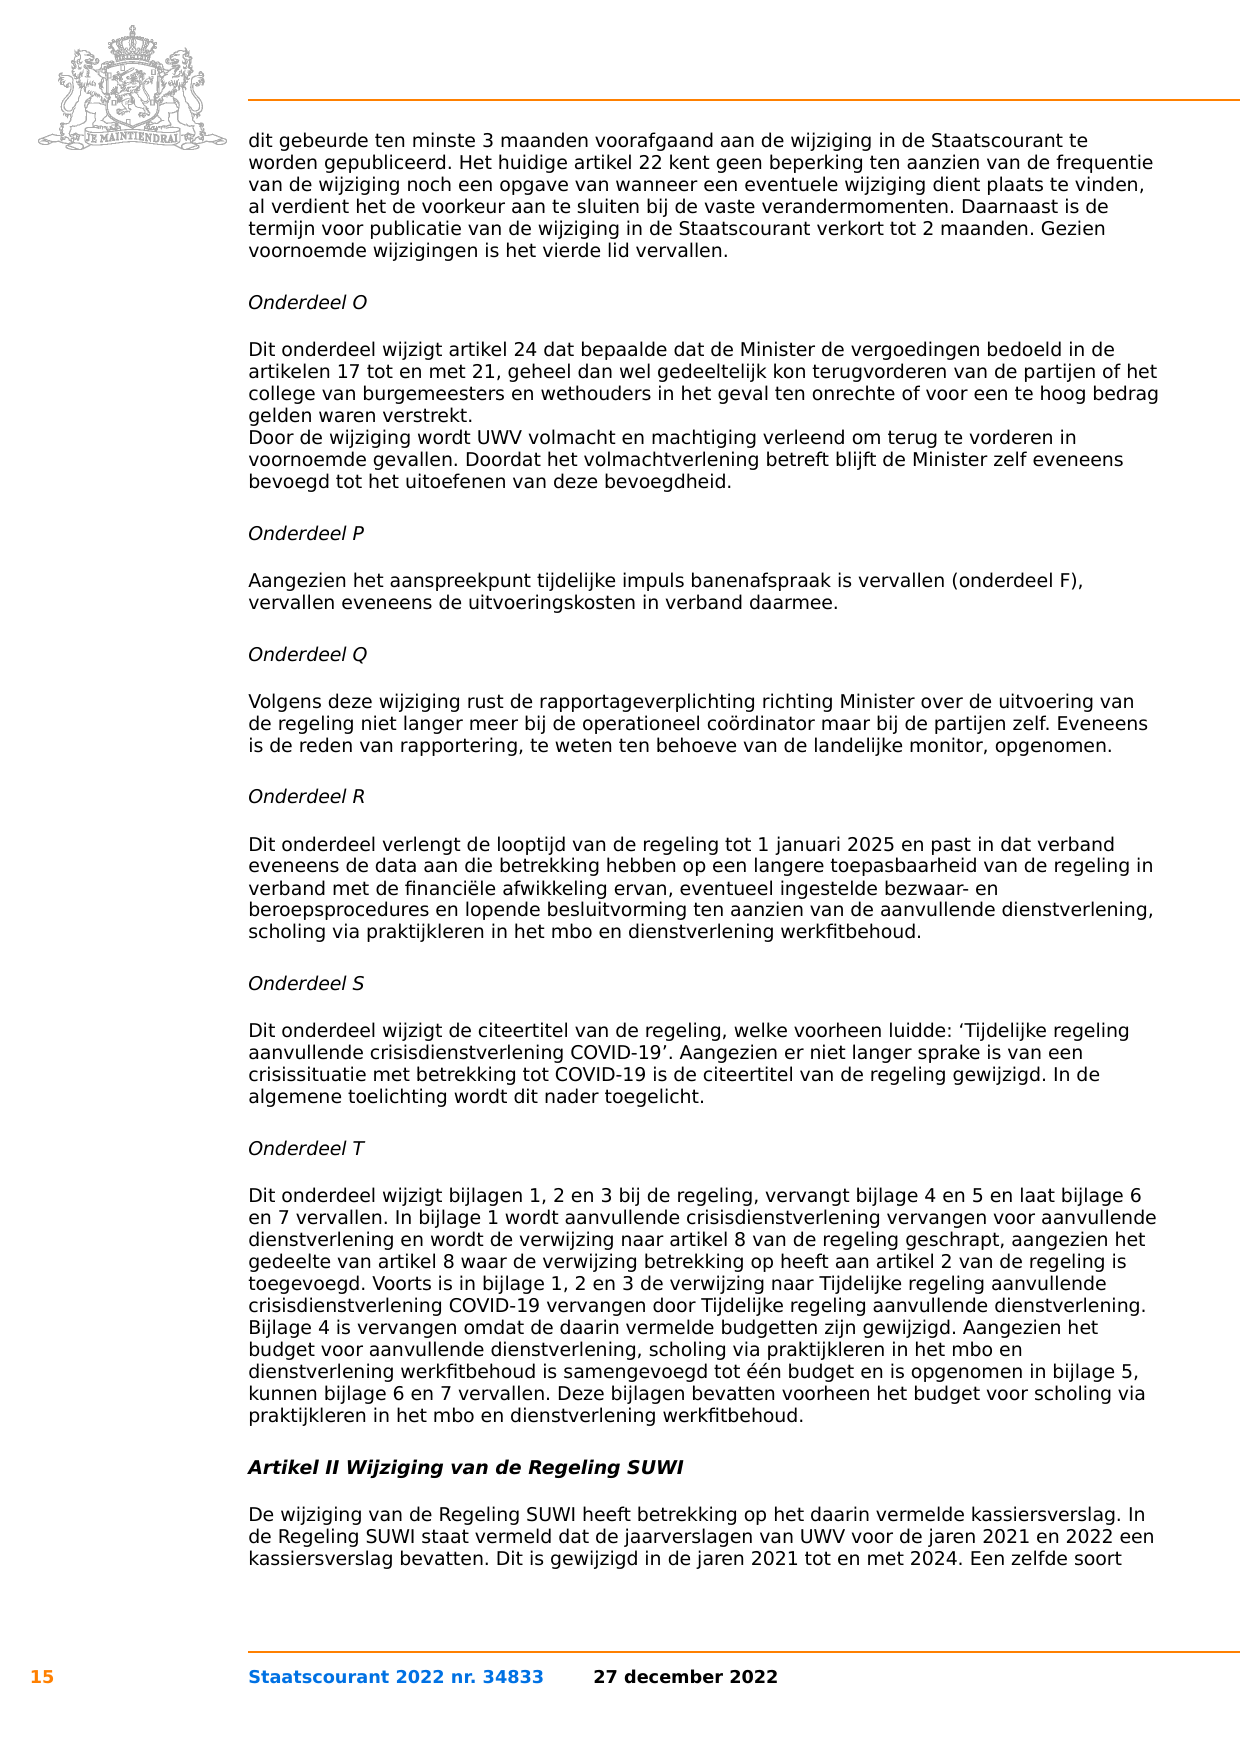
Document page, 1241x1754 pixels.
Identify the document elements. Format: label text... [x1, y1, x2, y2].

subtitle Onderdeel Q [248, 643, 1163, 666]
text Bijlage 4 is vervangen omdat de daarin vermelde budgetten zijn gewijzigd. Aangezien het budget voor aanvullende dienstverlening, scholing via praktijkleren in het mbo en dienstverlening werkfitbehoud is samengevoegd tot één budget en is opgenomen in bijlage 5, kunnen bijlage 6 en 7 vervallen. Deze bijlagen bevatten voorheen het budget voor scholing via praktijkleren in het mbo en dienstverlening werkfitbehoud. [248, 1317, 1163, 1427]
subtitle Artikel II Wijziging van de Regeling SUWI [248, 1457, 1163, 1479]
subtitle Onderdeel R [248, 786, 1163, 808]
text Dit onderdeel wijzigt de citeertitel van de regeling, welke voorheen luidde: ‘Tijdelijke regeling aanvullende crisisdienstverlening COVID-19’. Aangezien er niet langer sprake is van een crisissituatie met betrekking tot COVID-19 is de citeertitel van de regeling gewijzigd. In de algemene toelichting wordt dit nader toegelicht. [248, 1020, 1163, 1108]
text Aangezien het aanspreekpunt tijdelijke impuls banenafspraak is vervallen (onderdeel F), vervallen eveneens de uitvoeringskosten in verband daarmee. [248, 569, 1163, 613]
picture [38, 25, 227, 150]
text Dit onderdeel verlengt de looptijd van de regeling tot 1 januari 2025 en past in dat verband eveneens de data aan die betrekking hebben op een langere toepasbaarheid van de regeling in verband met de financiële afwikkeling ervan, eventueel ingestelde bezwaar- en beroepsprocedures en lopende besluitvorming ten aanzien van de aanvullende dienstverlening, scholing via praktijkleren in het mbo en dienstverlening werkfitbehoud. [248, 833, 1163, 943]
text dit gebeurde ten minste 3 maanden voorafgaand aan de wijziging in de Staatscourant te worden gepubliceerd. Het huidige artikel 22 kent geen beperking ten aanzien van de frequentie van de wijziging noch een opgave van wanneer een eventuele wijziging dient plaats te vinden, al verdient het de voorkeur aan te sluiten bij de vaste verandermomenten. Daarnaast is de termijn voor publicatie van de wijziging in de Staatscourant verkort tot 2 maanden. Gezien voornoemde wijzigingen is het vierde lid vervallen. [248, 130, 1163, 262]
text Door de wijziging wordt UWV volmacht en machtiging verleend om terug te vorderen in voornoemde gevallen. Doordat het volmachtverlening betreft blijft de Minister zelf eveneens bevoegd tot het uitoefenen van deze bevoegdheid. [248, 427, 1163, 493]
text Volgens deze wijziging rust de rapportageverplichting richting Minister over de uitvoering van de regeling niet langer meer bij de operationeel coördinator maar bij de partijen zelf. Eveneens is de reden van rapportering, te weten ten behoeve van de landelijke monitor, opgenomen. [248, 691, 1163, 756]
subtitle Onderdeel S [248, 973, 1163, 995]
text Dit onderdeel wijzigt artikel 24 dat bepaalde dat de Minister de vergoedingen bedoeld in de artikelen 17 tot en met 21, geheel dan wel gedeeltelijk kon terugvorderen van de partijen of het college van burgemeesters en wethouders in het geval ten onrechte of voor een te hoog bedrag gelden waren verstrekt. [248, 339, 1163, 427]
subtitle Onderdeel P [248, 523, 1163, 544]
subtitle Onderdeel O [248, 292, 1163, 314]
text De wijziging van de Regeling SUWI heeft betrekking op het daarin vermelde kassiersverslag. In de Regeling SUWI staat vermeld dat de jaarverslagen van UWV voor de jaren 2021 en 2022 een kassiersverslag bevatten. Dit is gewijzigd in de jaren 2021 tot en met 2024. Een zelfde soort [248, 1504, 1163, 1570]
subtitle Onderdeel T [248, 1138, 1163, 1160]
text Dit onderdeel wijzigt bijlagen 1, 2 en 3 bij de regeling, vervangt bijlage 4 en 5 en laat bijlage 6 en 7 vervallen. In bijlage 1 wordt aanvullende crisisdienstverlening vervangen voor aanvullende dienstverlening en wordt de verwijzing naar artikel 8 van de regeling geschrapt, aangezien het gedeelte van artikel 8 waar de verwijzing betrekking op heeft aan artikel 2 van de regeling is toegevoegd. Voorts is in bijlage 1, 2 en 3 de verwijzing naar Tijdelijke regeling aanvullende crisisdienstverlening COVID-19 vervangen door Tijdelijke regeling aanvullende dienstverlening. [248, 1185, 1163, 1317]
